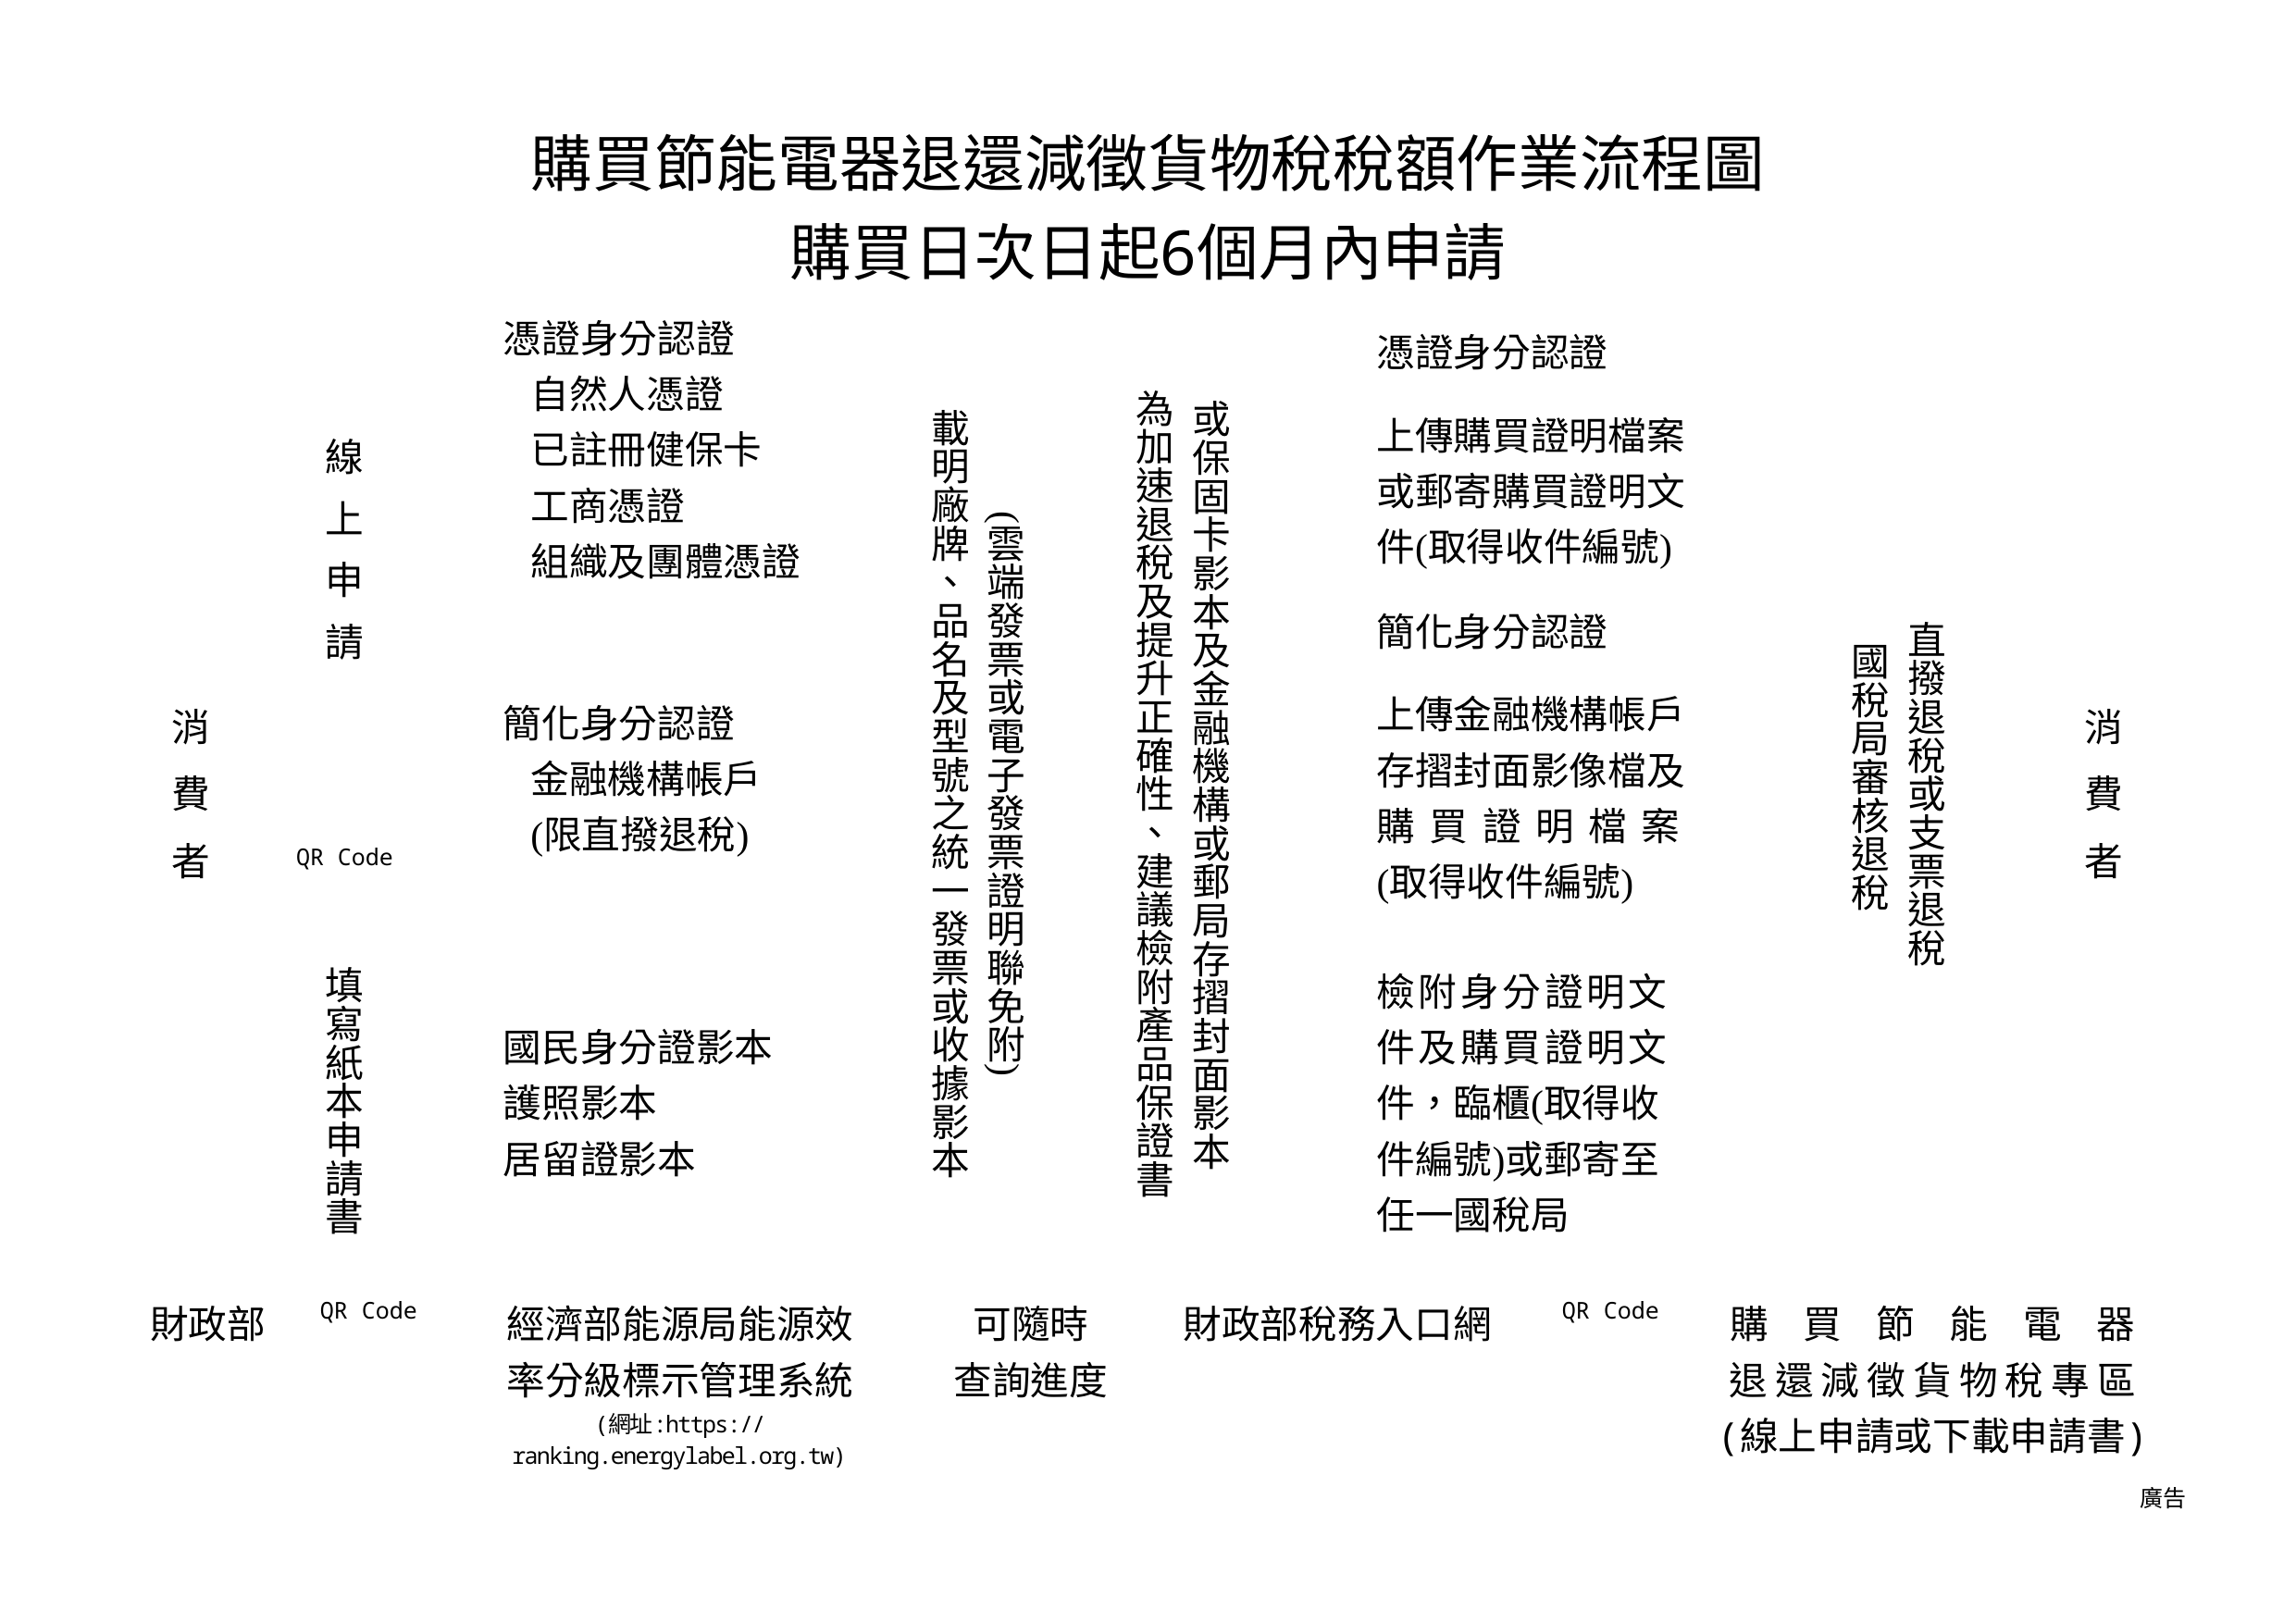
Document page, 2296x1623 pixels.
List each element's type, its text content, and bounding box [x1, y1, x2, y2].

table_header 財政部稅務入口網 [1132, 1289, 1542, 1476]
table_cell QR Code [273, 799, 416, 913]
table_cell 國民身分證影本 護照影本 居留證影本 [416, 913, 878, 1289]
table_header QR Code [306, 1289, 430, 1476]
table_cell 檢附身分證明文 件及購買證明文 件，臨櫃(取得收 件編號)或郵寄至 任一國稅局 [1289, 913, 1775, 1289]
table_cell 或保固卡影本及金融機構或郵局存摺封面影本 為加速退稅及提升正確性、建議檢附產品保證書 [1078, 299, 1289, 1289]
table_cell 填寫紙本申請書 [273, 913, 416, 1289]
table_cell 憑證身分認證 自然人憑證 已註冊健保卡 工商憑證 組織及團體憑證 [416, 299, 878, 596]
table_cell 消費者 [2022, 299, 2186, 1289]
table_header 購買節能電器退還減徵貨物稅稅額作業流程圖 購買日次日起6個月內申請 [109, 109, 2186, 299]
table_header QR Code [1542, 1289, 1679, 1476]
table_cell 線上申請 [273, 299, 416, 799]
table_header 財政部 [109, 1289, 306, 1476]
table_cell 消費者 [109, 299, 273, 1289]
table_cell 直撥退稅或支票退稅 國稅局審核退稅 [1776, 299, 2022, 1289]
table_cell (雲端發票或電子發票證明聯免附) 載明廠牌、品名及型號之統一發票或收據影本 [878, 299, 1078, 1289]
table_cell 憑證身分認證 上傳購買證明檔案 或郵寄購買證明文 件(取得收件編號) [1289, 299, 1775, 596]
table_cell 簡化身分認證 金融機構帳戶 (限直撥退稅) [416, 596, 878, 913]
table_header 經濟部能源局能源效 率分級標示管理系統 (網址:https://ranking.energylabel.org.tw) [430, 1289, 929, 1476]
table_header 購買節能電器 退還減徵貨物稅專區 (線上申請或下載申請書) [1679, 1289, 2186, 1476]
table_header 可隨時 查詢進度 [929, 1289, 1132, 1476]
table_cell 簡化身分認證 上傳金融機構帳戶 存摺封面影像檔及 購買證明檔案 (取得收件編號) [1289, 596, 1775, 913]
